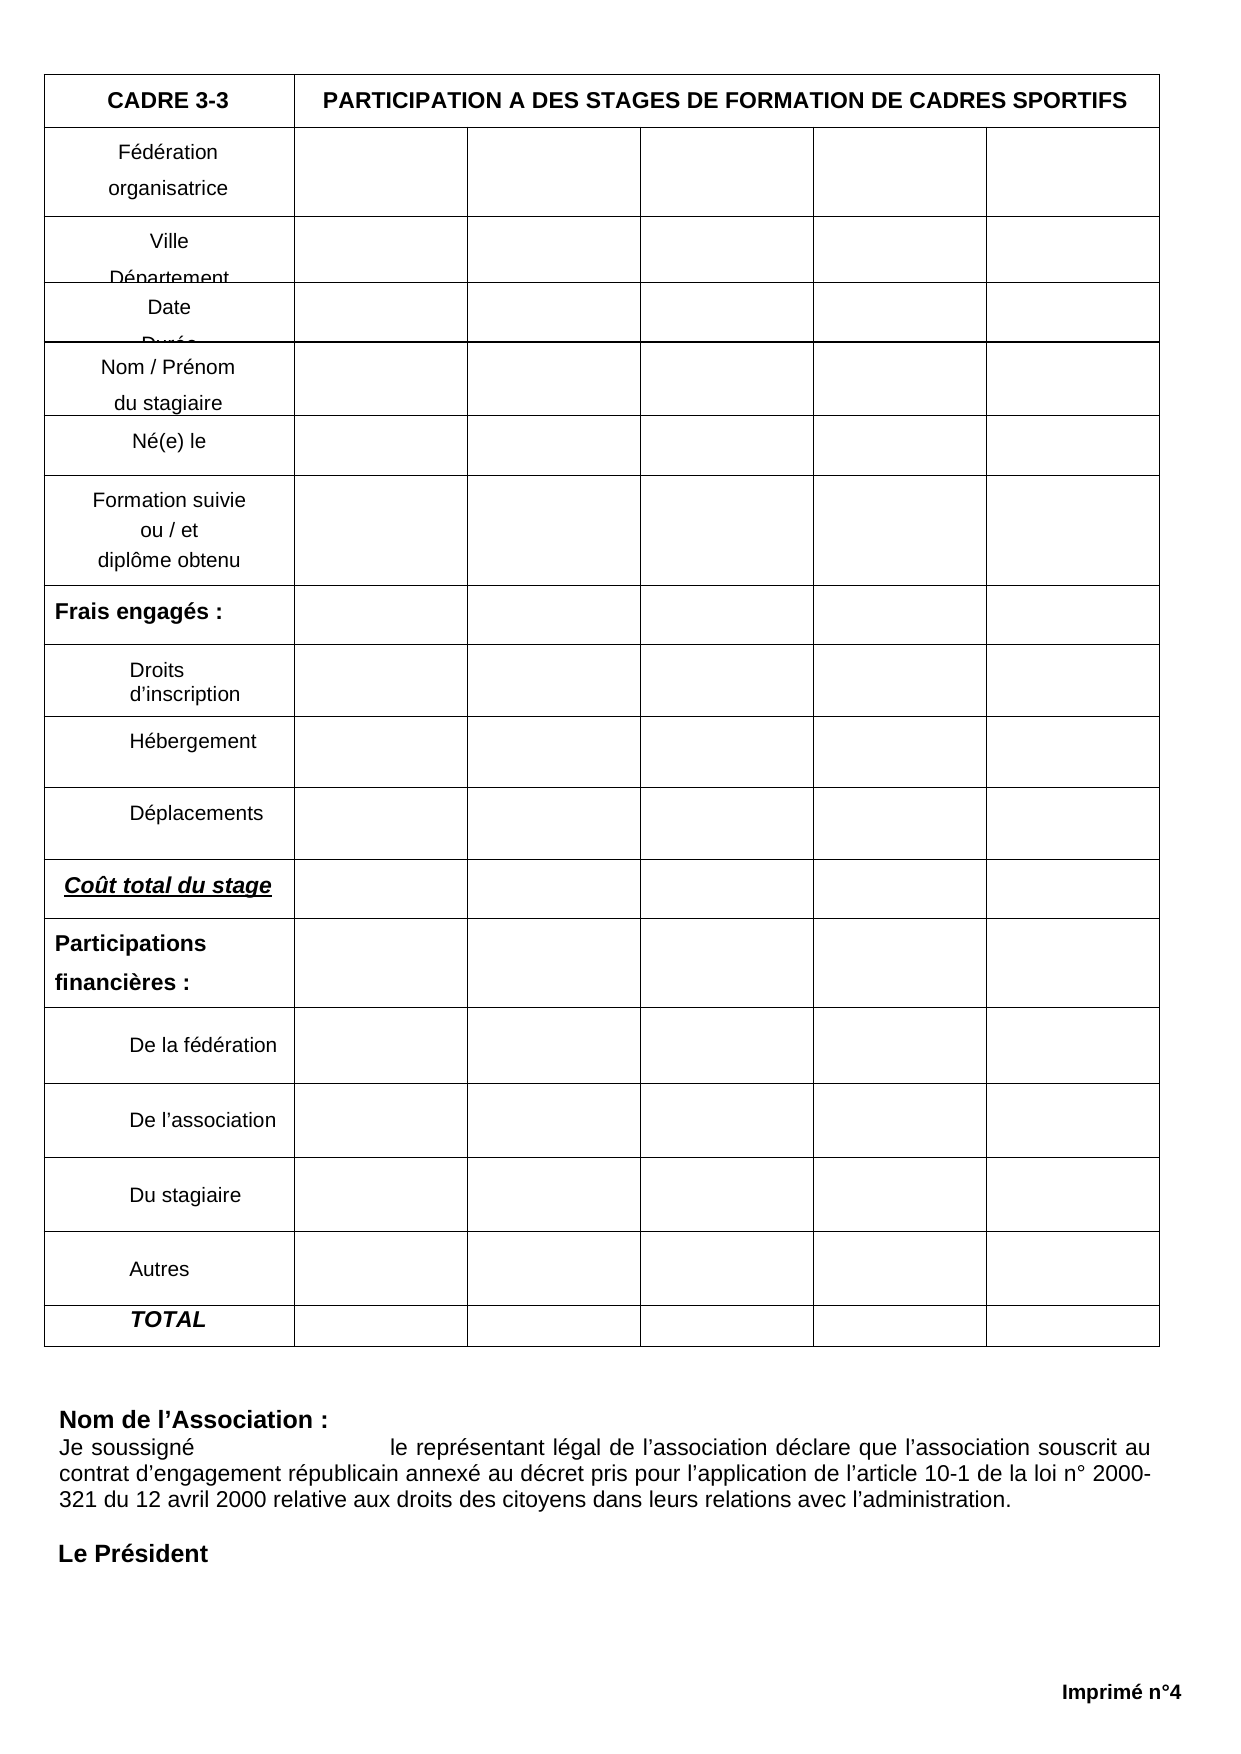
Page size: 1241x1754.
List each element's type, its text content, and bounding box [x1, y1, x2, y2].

table_cell [295, 343, 467, 415]
table_cell Hébergement [45, 717, 294, 787]
table_cell [814, 416, 986, 475]
table_cell Du stagiaire [45, 1158, 294, 1231]
table_cell [641, 645, 813, 716]
table_cell [814, 1306, 986, 1346]
table_cell [641, 476, 813, 585]
table_cell Frais engagés : [45, 586, 294, 644]
table_cell [641, 1158, 813, 1231]
table_cell [295, 586, 467, 644]
table_cell Autres [45, 1232, 294, 1304]
table_cell Déplacements [45, 788, 294, 859]
table_cell [987, 645, 1159, 716]
table_cell [814, 586, 986, 644]
table_cell [987, 343, 1159, 415]
table_cell [468, 860, 640, 917]
table_cell [814, 860, 986, 917]
table_cell Date Durée [45, 283, 294, 341]
table_cell [814, 1232, 986, 1304]
table_header PARTICIPATION A DES STAGES DE FORMATION DE CADRES SPORTIFS [295, 75, 1159, 127]
table_cell [641, 586, 813, 644]
table_cell [295, 1084, 467, 1157]
table_cell [987, 860, 1159, 917]
table_cell [468, 1306, 640, 1346]
table_cell [641, 1232, 813, 1304]
table_cell [641, 919, 813, 1007]
table_cell [468, 1232, 640, 1304]
text Je soussigné le représentant légal de l’association déclare que l’association souscrit au contrat d’engagement républicain annexé au décret pris pour l’application de l’article 10-1 de la loi n° 2000-321 du 12 avril 2000 relative aux droits des citoyens dans leurs relations avec l’administration. [59, 1433, 1152, 1513]
table_cell [987, 416, 1159, 475]
table_cell [468, 1084, 640, 1157]
table_cell [641, 343, 813, 415]
table_cell [641, 1084, 813, 1157]
table_cell [814, 1084, 986, 1157]
table_cell [468, 919, 640, 1007]
table_cell [987, 586, 1159, 644]
table_cell [295, 283, 467, 341]
table_cell [468, 1008, 640, 1083]
table_cell [295, 1232, 467, 1304]
table_cell [641, 1008, 813, 1083]
table_cell [987, 217, 1159, 282]
table_cell Né(e) le [45, 416, 294, 475]
table_cell [295, 1008, 467, 1083]
table_cell [641, 860, 813, 917]
table_cell [814, 343, 986, 415]
table_cell [641, 717, 813, 787]
table_cell [641, 217, 813, 282]
table_cell [814, 1008, 986, 1083]
table_cell [814, 1158, 986, 1231]
table_cell [987, 128, 1159, 216]
table_cell [987, 1306, 1159, 1346]
table_cell Ville Département [45, 217, 294, 282]
table_cell [295, 1306, 467, 1346]
table_cell [641, 416, 813, 475]
table_cell [987, 1158, 1159, 1231]
table_cell [641, 283, 813, 341]
table_cell [987, 919, 1159, 1007]
table_cell Coût total du stage [45, 860, 294, 917]
table_cell [987, 1084, 1159, 1157]
table_cell De la fédération [45, 1008, 294, 1083]
table_cell Formation suivie ou / et diplôme obtenu [45, 476, 294, 585]
table_cell [468, 1158, 640, 1231]
table_cell [295, 717, 467, 787]
table_cell [468, 645, 640, 716]
table_cell [814, 217, 986, 282]
table_cell [295, 788, 467, 859]
table_cell [468, 343, 640, 415]
table_cell [468, 217, 640, 282]
text Le Président [44, 1539, 1181, 1568]
table_cell [295, 919, 467, 1007]
table_cell [468, 283, 640, 341]
table_cell Participations financières : [45, 919, 294, 1007]
table_cell [641, 128, 813, 216]
table_cell [814, 788, 986, 859]
table_cell [468, 788, 640, 859]
table_cell [814, 919, 986, 1007]
table_cell [987, 1008, 1159, 1083]
table_cell [814, 645, 986, 716]
table_cell [295, 860, 467, 917]
table_cell [641, 788, 813, 859]
table_cell De l’association [45, 1084, 294, 1157]
table_cell [987, 476, 1159, 585]
table_cell [295, 645, 467, 716]
table_cell [295, 476, 467, 585]
table_cell [468, 586, 640, 644]
table_cell [295, 1158, 467, 1231]
table_cell [468, 416, 640, 475]
table_cell [641, 1306, 813, 1346]
table_cell [987, 717, 1159, 787]
table_cell [468, 128, 640, 216]
table_cell [468, 717, 640, 787]
table_cell [468, 476, 640, 585]
text Nom de l’Association : [59, 1405, 1181, 1433]
table_cell Nom / Prénom du stagiaire [45, 343, 294, 415]
table_cell [987, 788, 1159, 859]
table_cell [987, 1232, 1159, 1304]
table_cell [295, 217, 467, 282]
table_cell [814, 128, 986, 216]
table_cell [295, 416, 467, 475]
table_cell [987, 283, 1159, 341]
table_cell [814, 283, 986, 341]
table_cell [295, 128, 467, 216]
table_cell [814, 476, 986, 585]
table_cell Fédération organisatrice [45, 128, 294, 216]
table_cell [814, 717, 986, 787]
table_header CADRE 3-3 [45, 75, 294, 127]
table_cell TOTAL [45, 1306, 294, 1346]
table_cell Droits d’inscription [45, 645, 294, 716]
